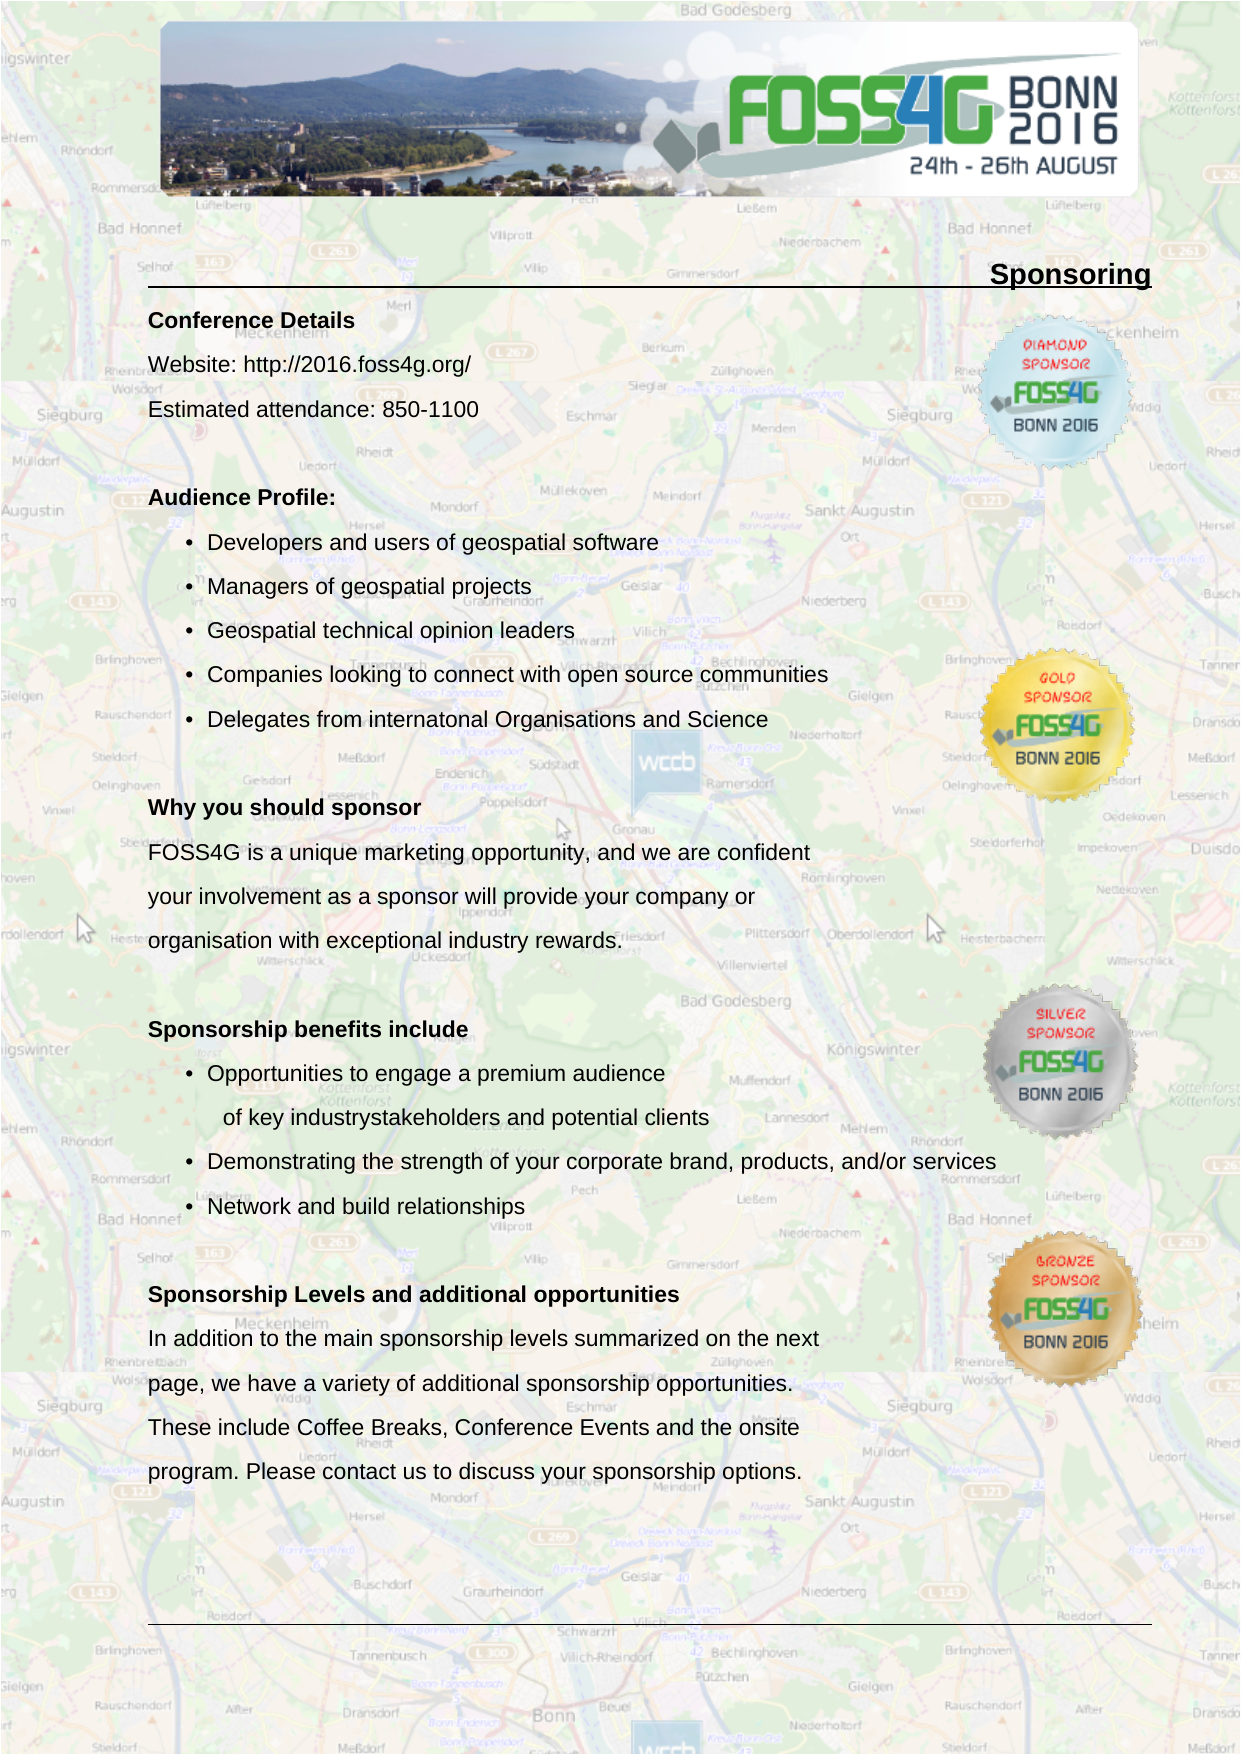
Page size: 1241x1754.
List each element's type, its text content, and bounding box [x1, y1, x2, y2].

picture [977, 314, 1134, 471]
list Managers of geospatial projects [185, 568, 1152, 601]
text Estimated attendance: 850-1100 [148, 391, 977, 424]
text Conference Details [148, 303, 1152, 335]
text organisation with exceptional industry rewards. [148, 922, 1152, 955]
picture [982, 983, 1139, 1140]
text Why you should sponsor [148, 790, 1152, 822]
text Website: http://2016.foss4g.org/ [148, 347, 977, 379]
text In addition to the main sponsorship levels summarized on the next [148, 1321, 987, 1353]
list Geospatial technical opinion leaders [185, 613, 1152, 645]
list Delegates from internatonal Organisations and Science [185, 701, 979, 734]
picture [979, 647, 1136, 804]
list Developers and users of geospatial software [185, 524, 1152, 557]
text FOSS4G is a unique marketing opportunity, and we are confident [148, 834, 1152, 866]
text Sponsorship Levels and additional opportunities [148, 1277, 987, 1309]
list Opportunities to engage a premium audience [185, 1055, 982, 1088]
text These include Coffee Breaks, Conference Events and the onsite [148, 1409, 1152, 1442]
text your involvement as a sponsor will provide your company or [148, 878, 1152, 911]
text Audience Profile: [148, 480, 1152, 512]
list of key industrystakeholders and potential clients [185, 1099, 982, 1132]
list Companies looking to connect with open source communities [185, 657, 979, 689]
text Sponsoring [148, 258, 1152, 286]
text page, we have a variety of additional sponsorship opportunities. [148, 1365, 1152, 1398]
picture [987, 1231, 1144, 1388]
list Network and build relationships [185, 1188, 1152, 1221]
text program. Please contact us to discuss your sponsorship options. [148, 1454, 1152, 1486]
list Demonstrating the strength of your corporate brand, products, and/or services [185, 1144, 1152, 1176]
picture [142, 2, 1158, 215]
text Sponsorship benefits include [148, 1011, 982, 1043]
